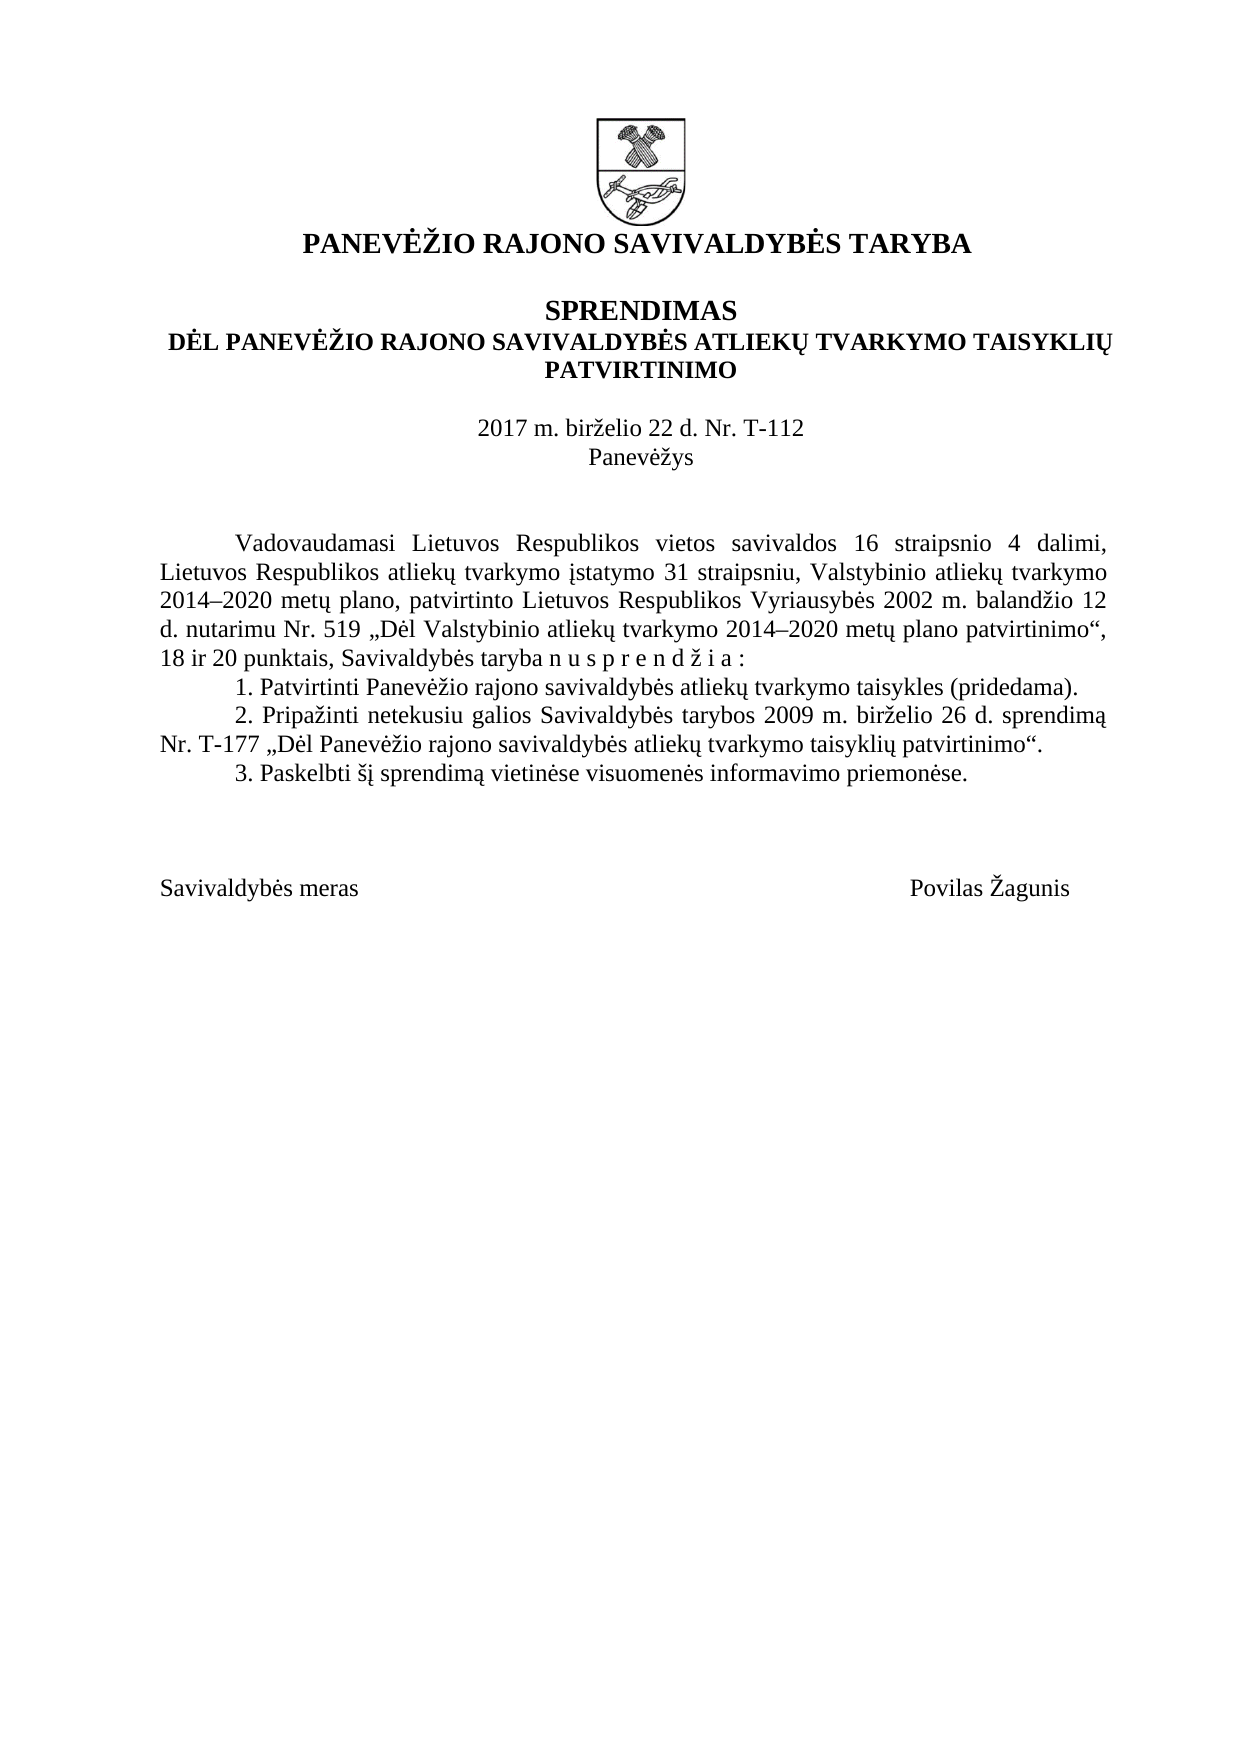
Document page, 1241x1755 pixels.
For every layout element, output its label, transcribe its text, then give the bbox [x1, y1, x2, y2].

text 2. Pripažinti netekusiu galios Savivaldybės tarybos 2009 m. birželio 26 d. sprendimą Nr. T-177 „Dėl Panevėžio rajono savivaldybės atliekų tvarkymo taisyklių patvirtinimo“. [159, 700, 1107, 758]
text PANEVĖŽIO RAJONO SAVIVALDYBĖS TARYBA [159, 226, 1122, 259]
text SPRENDIMAS [159, 293, 1122, 327]
text 3. Paskelbti šį sprendimą vietinėse visuomenės informavimo priemonėse. [159, 758, 1107, 787]
text Vadovaudamasi Lietuvos Respublikos vietos savivaldos 16 straipsnio 4 dalimi, Lietuvos Respublikos atliekų tvarkymo įstatymo 31 straipsniu, Valstybinio atliekų tvarkymo 2014–2020 metų plano, patvirtinto Lietuvos Respublikos Vyriausybės 2002 m. balandžio 12 d. nutarimu Nr. 519 „Dėl Valstybinio atliekų tvarkymo 2014–2020 metų plano patvirtinimo“, 18 ir 20 punktais, Savivaldybės taryba nusprendžia: [159, 528, 1107, 672]
text DĖL PANEVĖŽIO RAJONO SAVIVALDYBĖS ATLIEKŲ TVARKYMO TAISYKLIŲ PATVIRTINIMO [159, 327, 1122, 384]
text 1. Patvirtinti Panevėžio rajono savivaldybės atliekų tvarkymo taisykles (pridedama). [159, 672, 1107, 700]
text Panevėžys [159, 442, 1122, 470]
text 2017 m. birželio 22 d. Nr. T-112 [159, 413, 1122, 442]
text Savivaldybės meras Povilas Žagunis [159, 873, 1122, 902]
